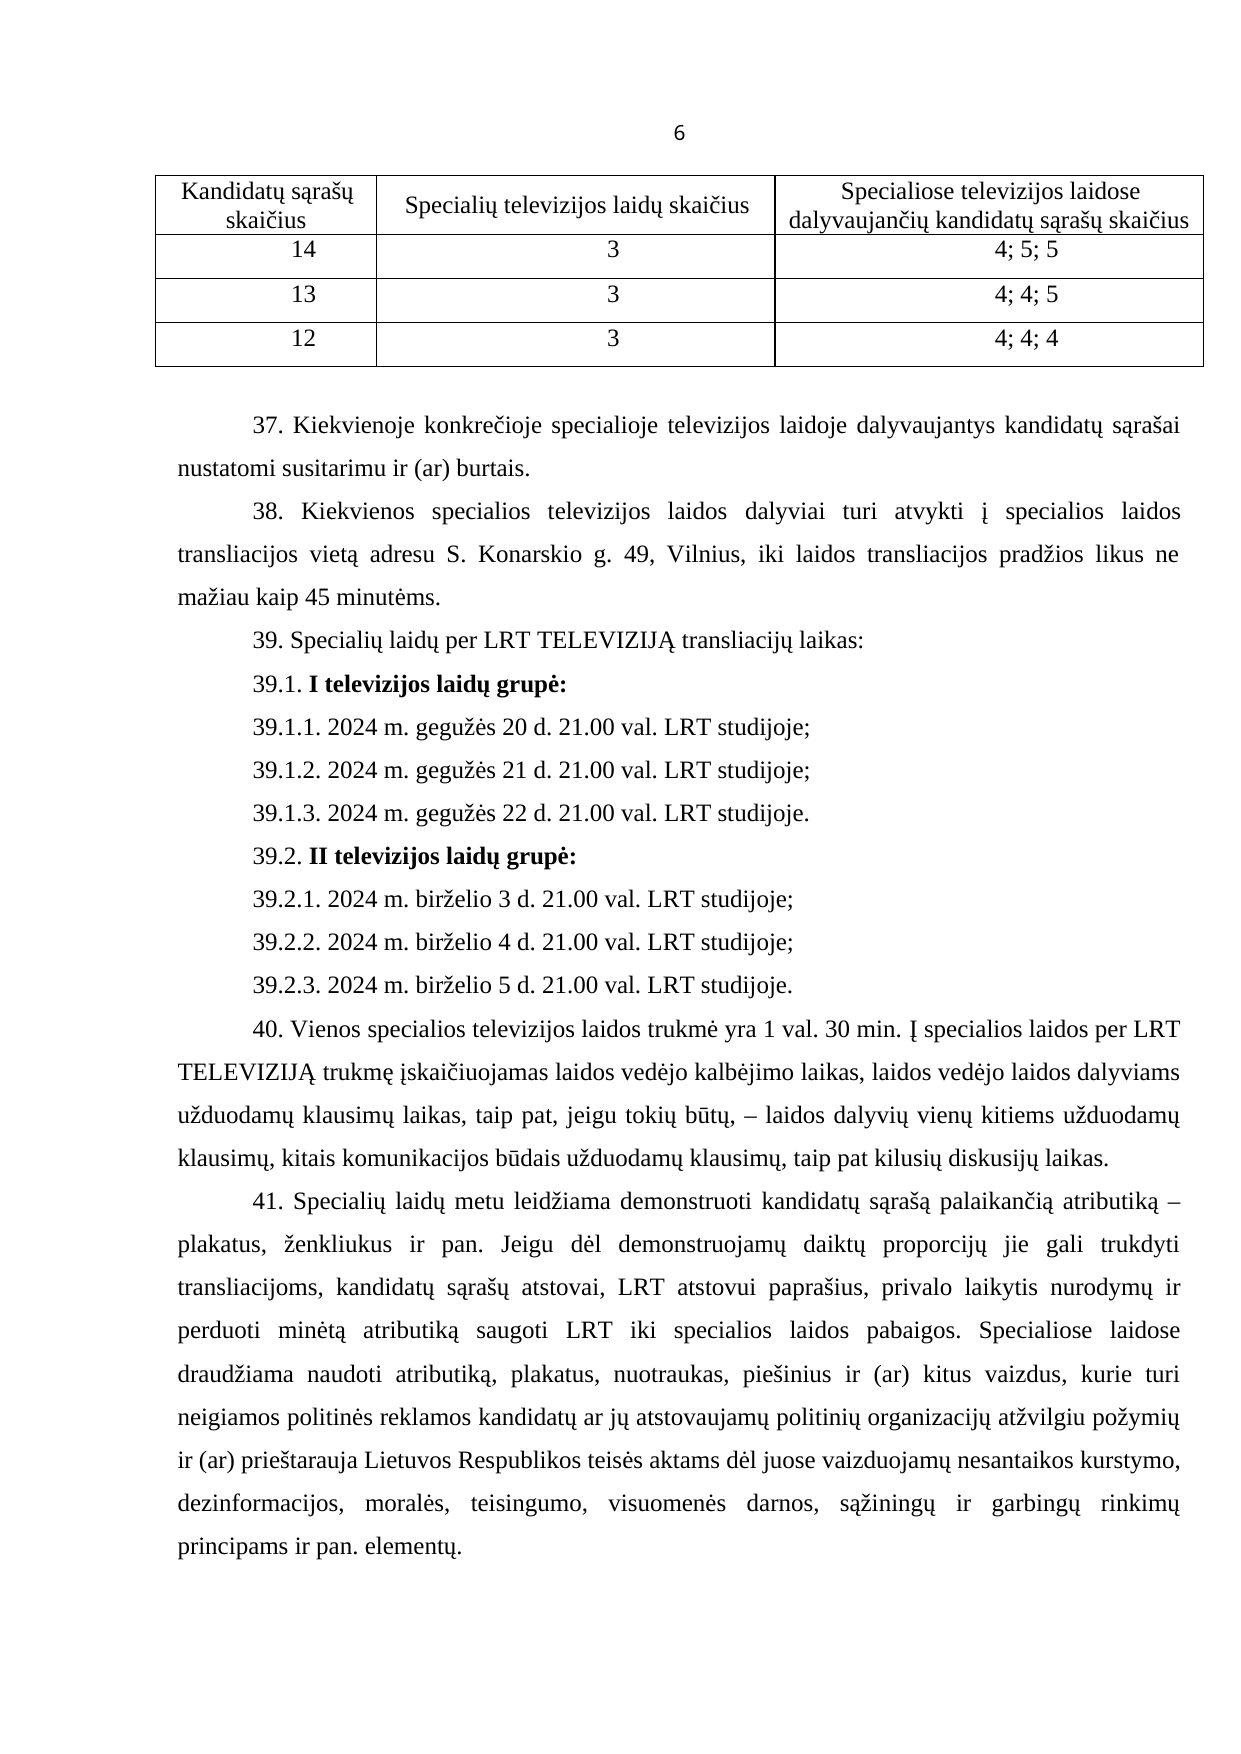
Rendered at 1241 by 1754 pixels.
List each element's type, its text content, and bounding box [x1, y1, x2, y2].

text 39.2.2. 2024 m. birželio 4 d. 21.00 val. LRT studijoje; [177, 927, 1181, 956]
table_header Specialiose televizijos laidose dalyvaujančių kandidatų sąrašų skaičius [776, 176, 1203, 233]
text 40. Vienos specialios televizijos laidos trukmė yra 1 val. 30 min. Į specialios laidos per LRT TELEVIZIJĄ trukmę įskaičiuojamas laidos vedėjo kalbėjimo laikas, laidos vedėjo laidos dalyviams užduodamų klausimų laikas, taip pat, jeigu tokių būtų, – laidos dalyvių vienų kitiems užduodamų klausimų, kitais komunikacijos būdais užduodamų klausimų, taip pat kilusių diskusijų laikas. [177, 1014, 1181, 1172]
text 39.1.1. 2024 m. gegužės 20 d. 21.00 val. LRT studijoje; [177, 712, 1181, 741]
text 39.2.1. 2024 m. birželio 3 d. 21.00 val. LRT studijoje; [177, 884, 1181, 913]
table_cell 4; 5; 5 [776, 235, 1203, 278]
table_cell 3 [377, 235, 774, 278]
table_header Specialių televizijos laidų skaičius [377, 176, 774, 233]
text 37. Kiekvienoje konkrečioje specialioje televizijos laidoje dalyvaujantys kandidatų sąrašai nustatomi susitarimu ir (ar) burtais. [177, 410, 1181, 482]
text 39.1. I televizijos laidų grupė: [177, 669, 1181, 697]
table_cell 3 [377, 279, 774, 322]
table_cell 14 [156, 235, 376, 278]
text 39.1.3. 2024 m. gegužės 22 d. 21.00 val. LRT studijoje. [177, 798, 1181, 827]
table_cell 4; 4; 4 [776, 323, 1203, 366]
table_header Kandidatų sąrašų skaičius [156, 176, 376, 233]
text 39.2. II televizijos laidų grupė: [177, 841, 1181, 870]
text 39.2.3. 2024 m. birželio 5 d. 21.00 val. LRT studijoje. [177, 971, 1181, 999]
text 38. Kiekvienos specialios televizijos laidos dalyviai turi atvykti į specialios laidos transliacijos vietą adresu S. Konarskio g. 49, Vilnius, iki laidos transliacijos pradžios likus ne mažiau kaip 45 minutėms. [177, 496, 1181, 611]
table_cell 4; 4; 5 [776, 279, 1203, 322]
text 39.1.2. 2024 m. gegužės 21 d. 21.00 val. LRT studijoje; [177, 755, 1181, 784]
table_cell 12 [156, 323, 376, 366]
text 39. Specialių laidų per LRT TELEVIZIJĄ transliacijų laikas: [177, 626, 1181, 654]
table_cell 13 [156, 279, 376, 322]
text 41. Specialių laidų metu leidžiama demonstruoti kandidatų sąrašą palaikančią atributiką – plakatus, ženkliukus ir pan. Jeigu dėl demonstruojamų daiktų proporcijų jie gali trukdyti transliacijoms, kandidatų sąrašų atstovai, LRT atstovui paprašius, privalo laikytis nurodymų ir perduoti minėtą atributiką saugoti LRT iki specialios laidos pabaigos. Specialiose laidose draudžiama naudoti atributiką, plakatus, nuotraukas, piešinius ir (ar) kitus vaizdus, kurie turi neigiamos politinės reklamos kandidatų ar jų atstovaujamų politinių organizacijų atžvilgiu požymių ir (ar) prieštarauja Lietuvos Respublikos teisės aktams dėl juose vaizduojamų nesantaikos kurstymo, dezinformacijos, moralės, teisingumo, visuomenės darnos, sąžiningų ir garbingų rinkimų principams ir pan. elementų. [177, 1186, 1181, 1560]
table_cell 3 [377, 323, 774, 366]
